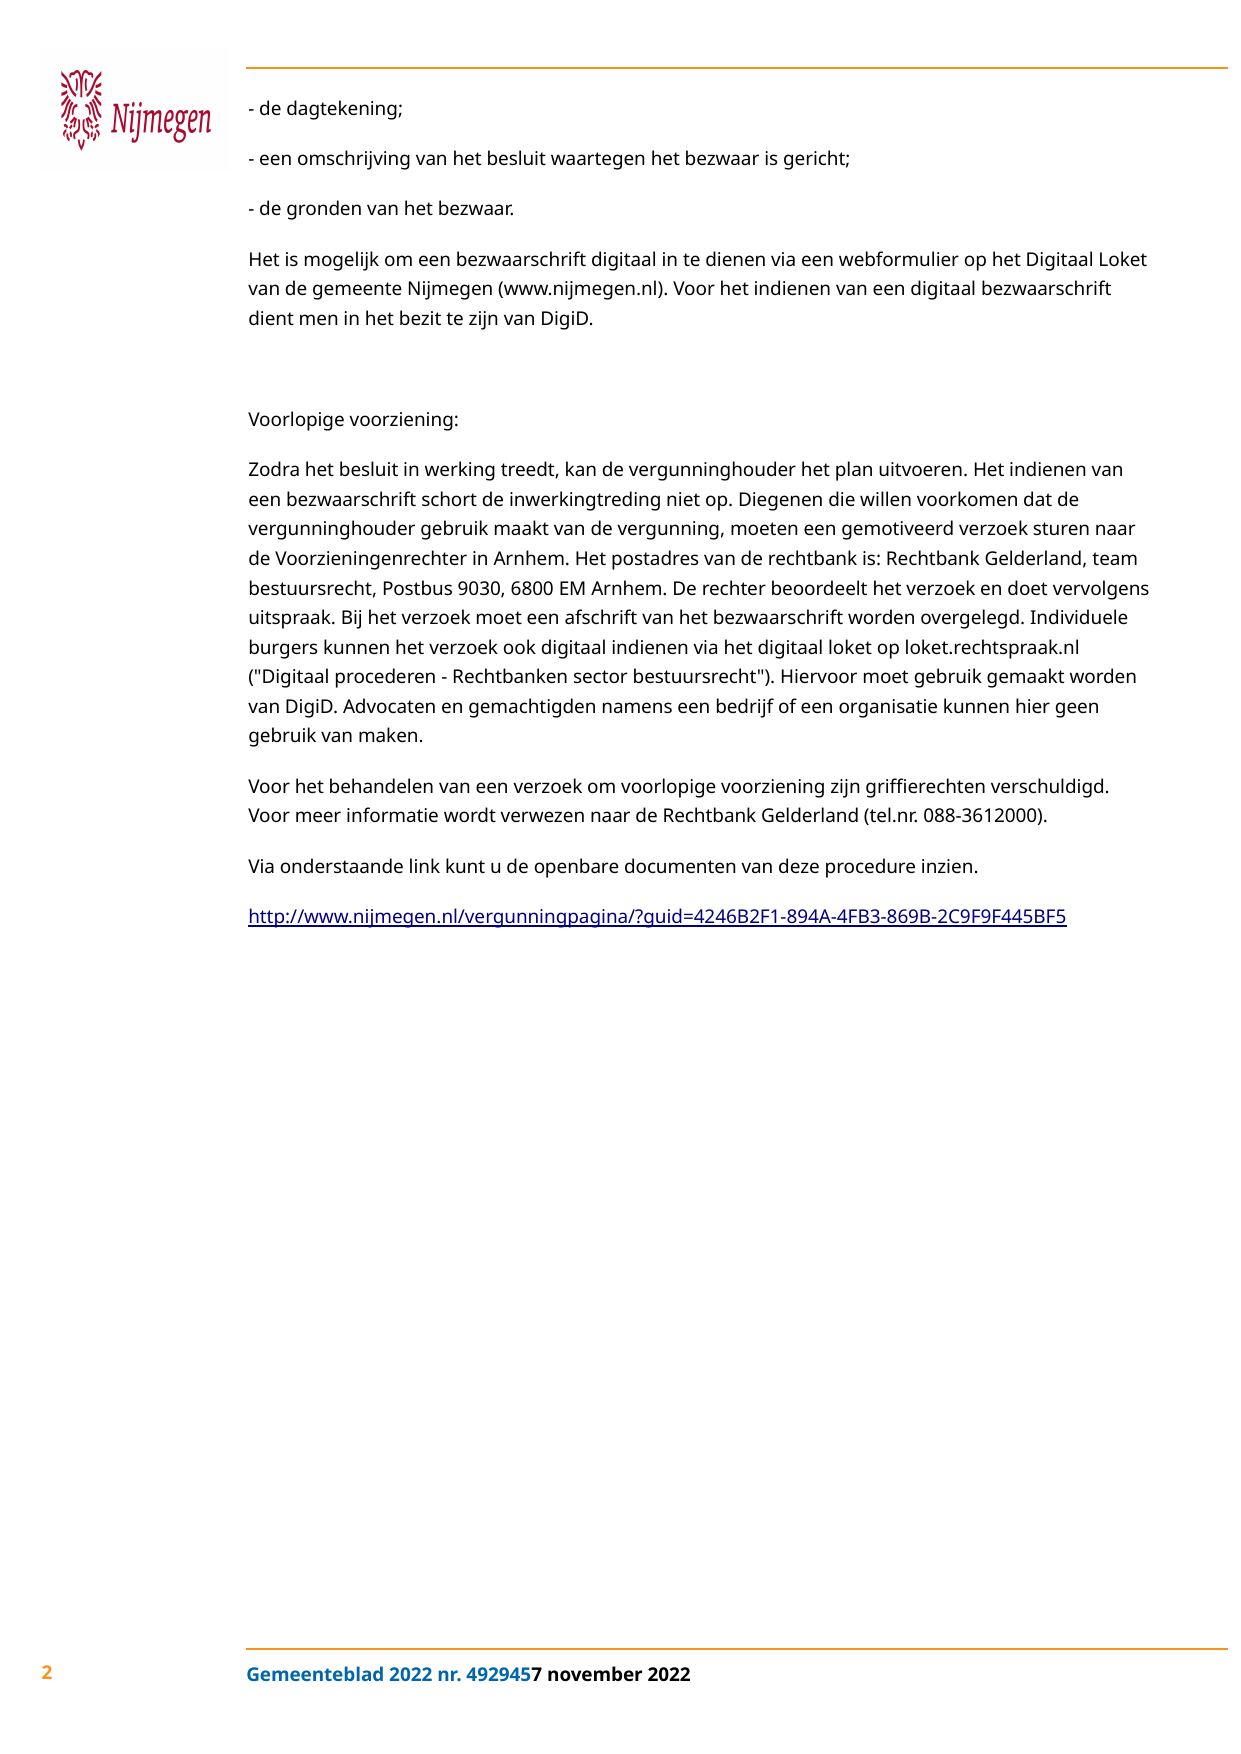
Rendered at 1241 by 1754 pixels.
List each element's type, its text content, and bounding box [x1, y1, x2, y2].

text Voorlopige voorziening: [248, 406, 1152, 432]
text - de dagtekening; [248, 95, 1152, 121]
text Via onderstaande link kunt u de openbare documenten van deze procedure inzien. [248, 853, 1152, 879]
text Zodra het besluit in werking treedt, kan de vergunninghouder het plan uitvoeren. Het indienen van een bezwaarschrift schort de inwerkingtreding niet op. Diegenen die willen voorkomen dat de vergunninghouder gebruik maakt van de vergunning, moeten een gemotiveerd verzoek sturen naar de Voorzieningenrechter in Arnhem. Het postadres van de rechtbank is: Rechtbank Gelderland, team bestuursrecht, Postbus 9030, 6800 EM Arnhem. De rechter beoordeelt het verzoek en doet vervolgens uitspraak. Bij het verzoek moet een afschrift van het bezwaarschrift worden overgelegd. Individuele burgers kunnen het verzoek ook digitaal indienen via het digitaal loket op loket.rechtspraak.nl ("Digitaal procederen - Rechtbanken sector bestuursrecht"). Hiervoor moet gebruik gemaakt worden van DigiD. Advocaten en gemachtigden namens een bedrijf of een organisatie kunnen hier geen gebruik van maken. [248, 456, 1152, 748]
picture [41, 47, 231, 172]
text - de gronden van het bezwaar. [248, 196, 1152, 221]
text Het is mogelijk om een bezwaarschrift digitaal in te dienen via een webformulier op het Digitaal Loket van de gemeente Nijmegen (www.nijmegen.nl). Voor het indienen van een digitaal bezwaarschrift dient men in het bezit te zijn van DigiD. [248, 246, 1152, 331]
text Voor het behandelen van een verzoek om voorlopige voorziening zijn griffierechten verschuldigd. Voor meer informatie wordt verwezen naar de Rechtbank Gelderland (tel.nr. 088-3612000). [248, 773, 1152, 828]
text http://www.nijmegen.nl/vergunningpagina/?guid=4246B2F1-894A-4FB3-869B-2C9F9F445BF5 [248, 903, 1152, 929]
text - een omschrijving van het besluit waartegen het bezwaar is gericht; [248, 145, 1152, 171]
